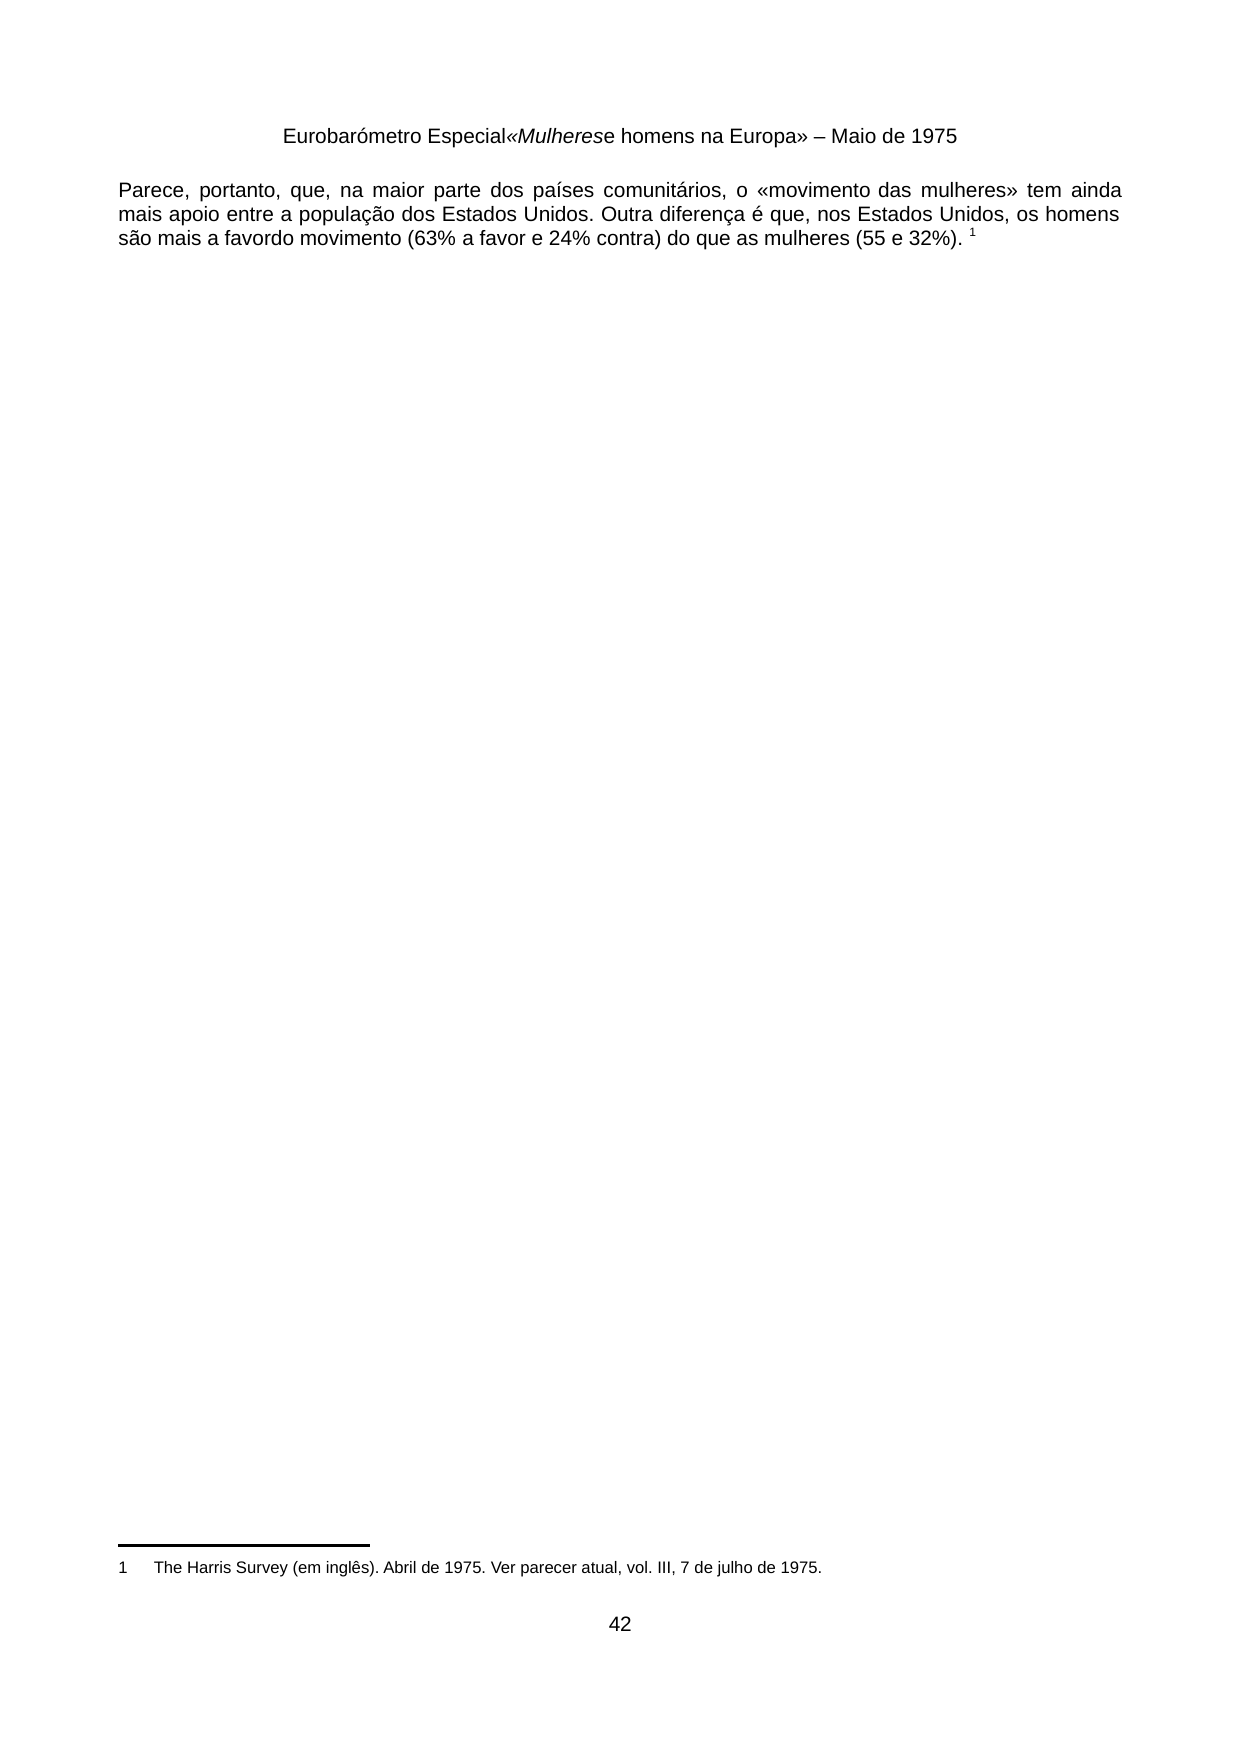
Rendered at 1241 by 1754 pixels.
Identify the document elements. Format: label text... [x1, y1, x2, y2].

text Parece, portanto, que, na maior parte dos países comunitários, o «movimento das mulheres» tem ainda mais apoio entre a população dos Estados Unidos. Outra diferença é que, nos Estados Unidos, os homens são mais a favordo movimento (63% a favor e 24% contra) do que as mulheres (55 e 32%). [118, 177, 1122, 249]
text The Harris Survey (em inglês). Abril de 1975. Ver parecer atual, vol. III, 7 de julho de 1975. [118, 1557, 1122, 1577]
